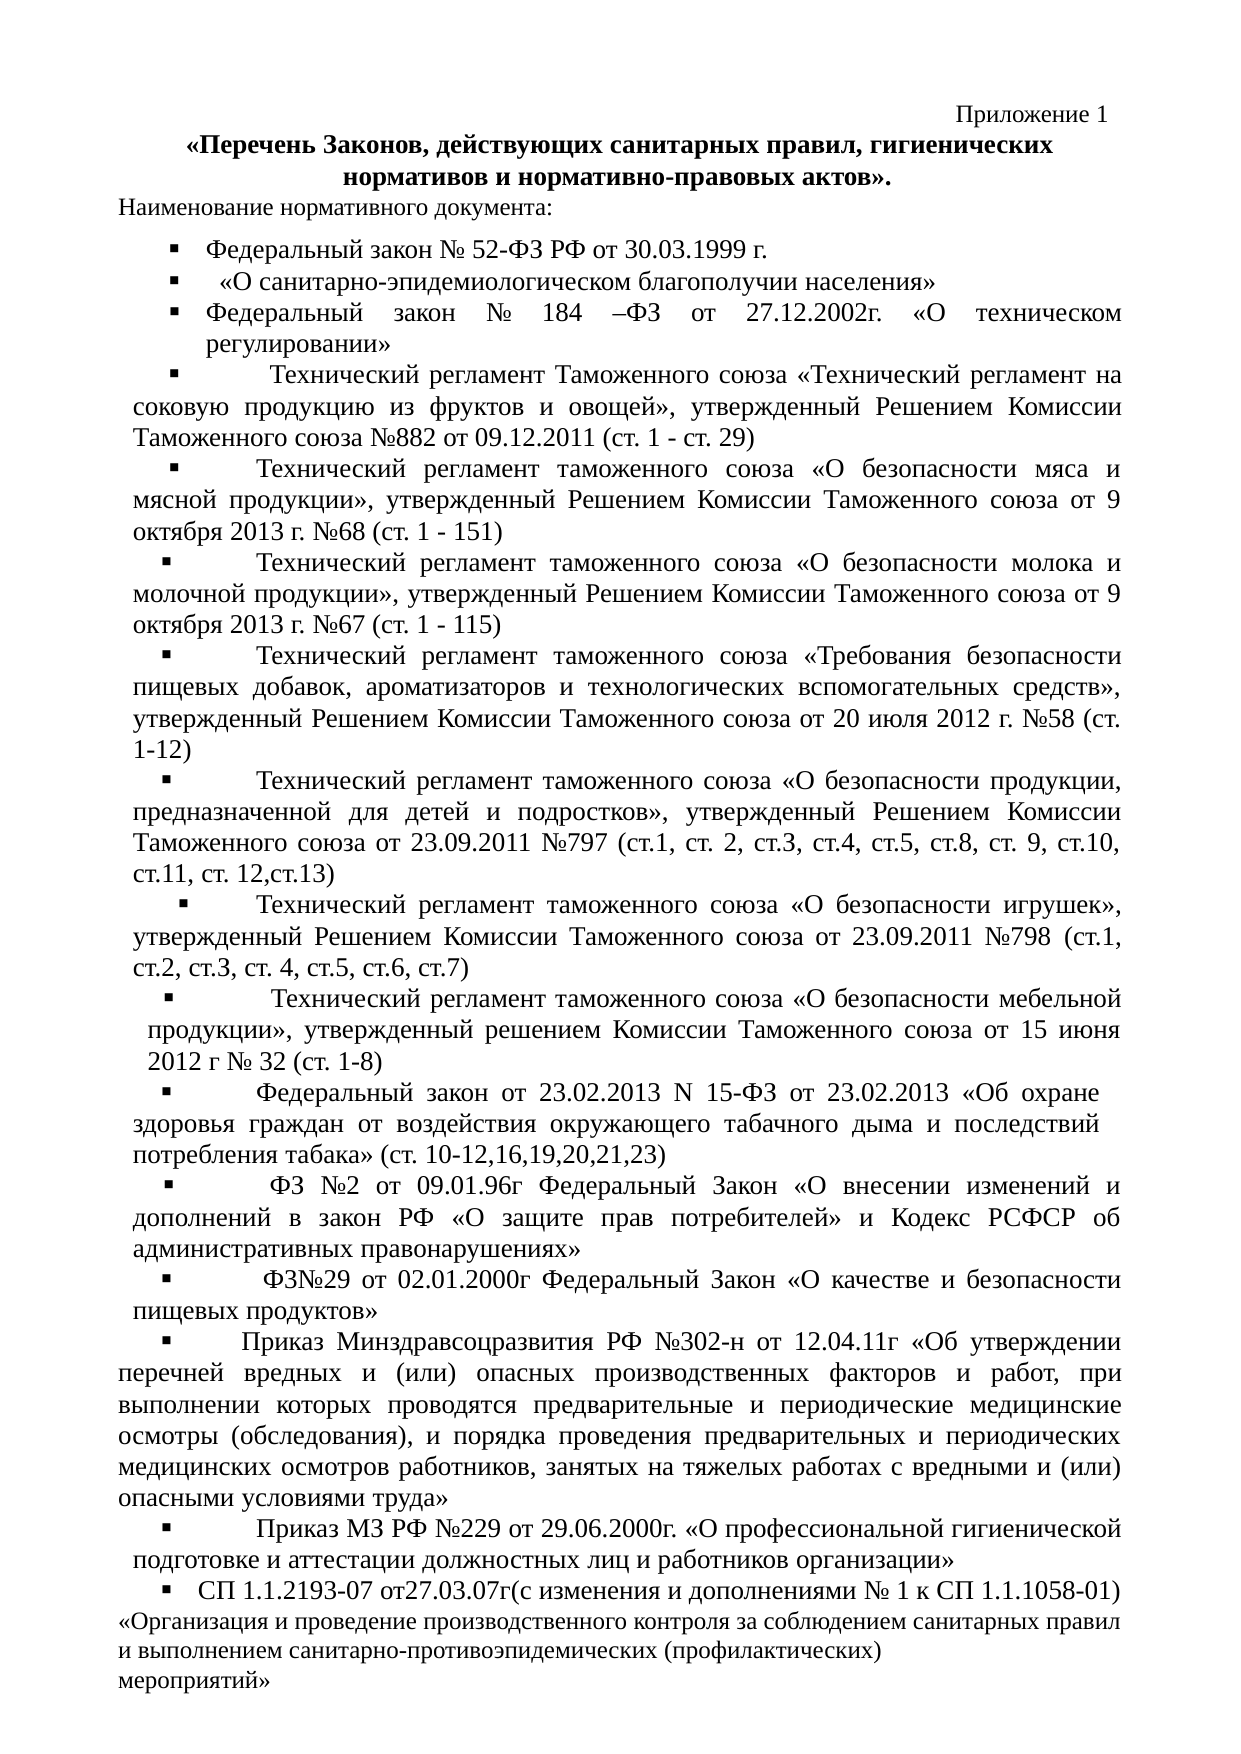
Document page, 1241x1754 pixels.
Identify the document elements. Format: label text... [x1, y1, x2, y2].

text «Организация и проведение производственного контроля за соблюдением санитарных правил и выполнением санитарно-противоэпидемических (профилактических) [118, 1606, 1121, 1663]
list Ф3№29 от 02.01.2000г Федеральный Закон «О качестве и безопасности пищевых продуктов» [133, 1263, 1121, 1325]
subtitle «Перечень Законов, действующих санитарных правил, гигиенических нормативов и нормативно-правовых актов». [186, 129, 1054, 191]
list Технический регламент таможенного союза «О безопасности игрушек», утвержденный Решением Комиссии Таможенного союза от 23.09.2011 №798 (ст.1, ст.2, ст.З, ст. 4, ст.5, ст.6, ст.7) [133, 889, 1122, 982]
list «О санитарно-эпидемиологическом благополучии населения» [168, 265, 1165, 296]
list Технический регламент таможенного союза «О безопасности молока и молочной продукции», утвержденный Решением Комиссии Таможенного союза от 9 октября 2013 г. №67 (ст. 1 - 115) [133, 546, 1122, 639]
text Приложение 1 [955, 99, 1165, 128]
list Федеральный закон от 23.02.2013 N 15-ФЗ от 23.02.2013 «Об охране здоровья граждан от воздействия окружающего табачного дыма и последствий потребления табака» (ст. 10-12,16,19,20,21,23) [133, 1076, 1100, 1169]
list Федеральный закон № 52-ФЗ РФ от 30.03.1999 г. [168, 234, 1165, 265]
list Приказ Минздравсоцразвития РФ №302-н от 12.04.11г «Об утверждении перечней вредных и (или) опасных производственных факторов и работ, при выполнении которых проводятся предварительные и периодические медицинские осмотры (обследования), и порядка проведения предварительных и периодических медицинских осмотров работников, занятых на тяжелых работах с вредными и (или) опасными условиями труда» [118, 1325, 1122, 1512]
list Технический регламент таможенного союза «Требования безопасности пищевых добавок, ароматизаторов и технологических вспомогательных средств», утвержденный Решением Комиссии Таможенного союза от 20 июля 2012 г. №58 (ст. 1-12) [133, 639, 1122, 764]
list Технический регламент таможенного союза «О безопасности мебельной продукции», утвержденный решением Комиссии Таможенного союза от 15 июня 2012 г № 32 (ст. 1-8) [147, 982, 1121, 1076]
list Технический регламент Таможенного союза «Технический регламент на соковую продукцию из фруктов и овощей», утвержденный Решением Комиссии Таможенного союза №882 от 09.12.2011 (ст. 1 - ст. 29) [133, 359, 1122, 452]
text Наименование нормативного документа: [118, 191, 1165, 221]
list ФЗ №2 от 09.01.96г Федеральный Закон «О внесении изменений и дополнений в закон РФ «О защите прав потребителей» и Кодекс РСФСР об административных правонарушениях» [133, 1169, 1122, 1263]
list Приказ МЗ РФ №229 от 29.06.2000г. «О профессиональной гигиенической подготовке и аттестации должностных лиц и работников организации» [133, 1512, 1122, 1575]
list Технический регламент таможенного союза «О безопасности продукции, предназначенной для детей и подростков», утвержденный Решением Комиссии Таможенного союза от 23.09.2011 №797 (ст.1, ст. 2, ст.З, ст.4, ст.5, ст.8, ст. 9, ст.10, ст.11, ст. 12,ст.13) [133, 764, 1122, 889]
text мероприятий» [118, 1663, 1165, 1694]
list Федеральный закон № 184 –ФЗ от 27.12.2002г. «О техническом регулировании» [168, 296, 1122, 359]
list Технический регламент таможенного союза «О безопасности мяса и мясной продукции», утвержденный Решением Комиссии Таможенного союза от 9 октября 2013 г. №68 (ст. 1 - 151) [133, 452, 1122, 546]
list СП 1.1.2193-07 от27.03.07г(с изменения и дополнениями № 1 к СП 1.1.1058-01) [160, 1575, 1165, 1606]
